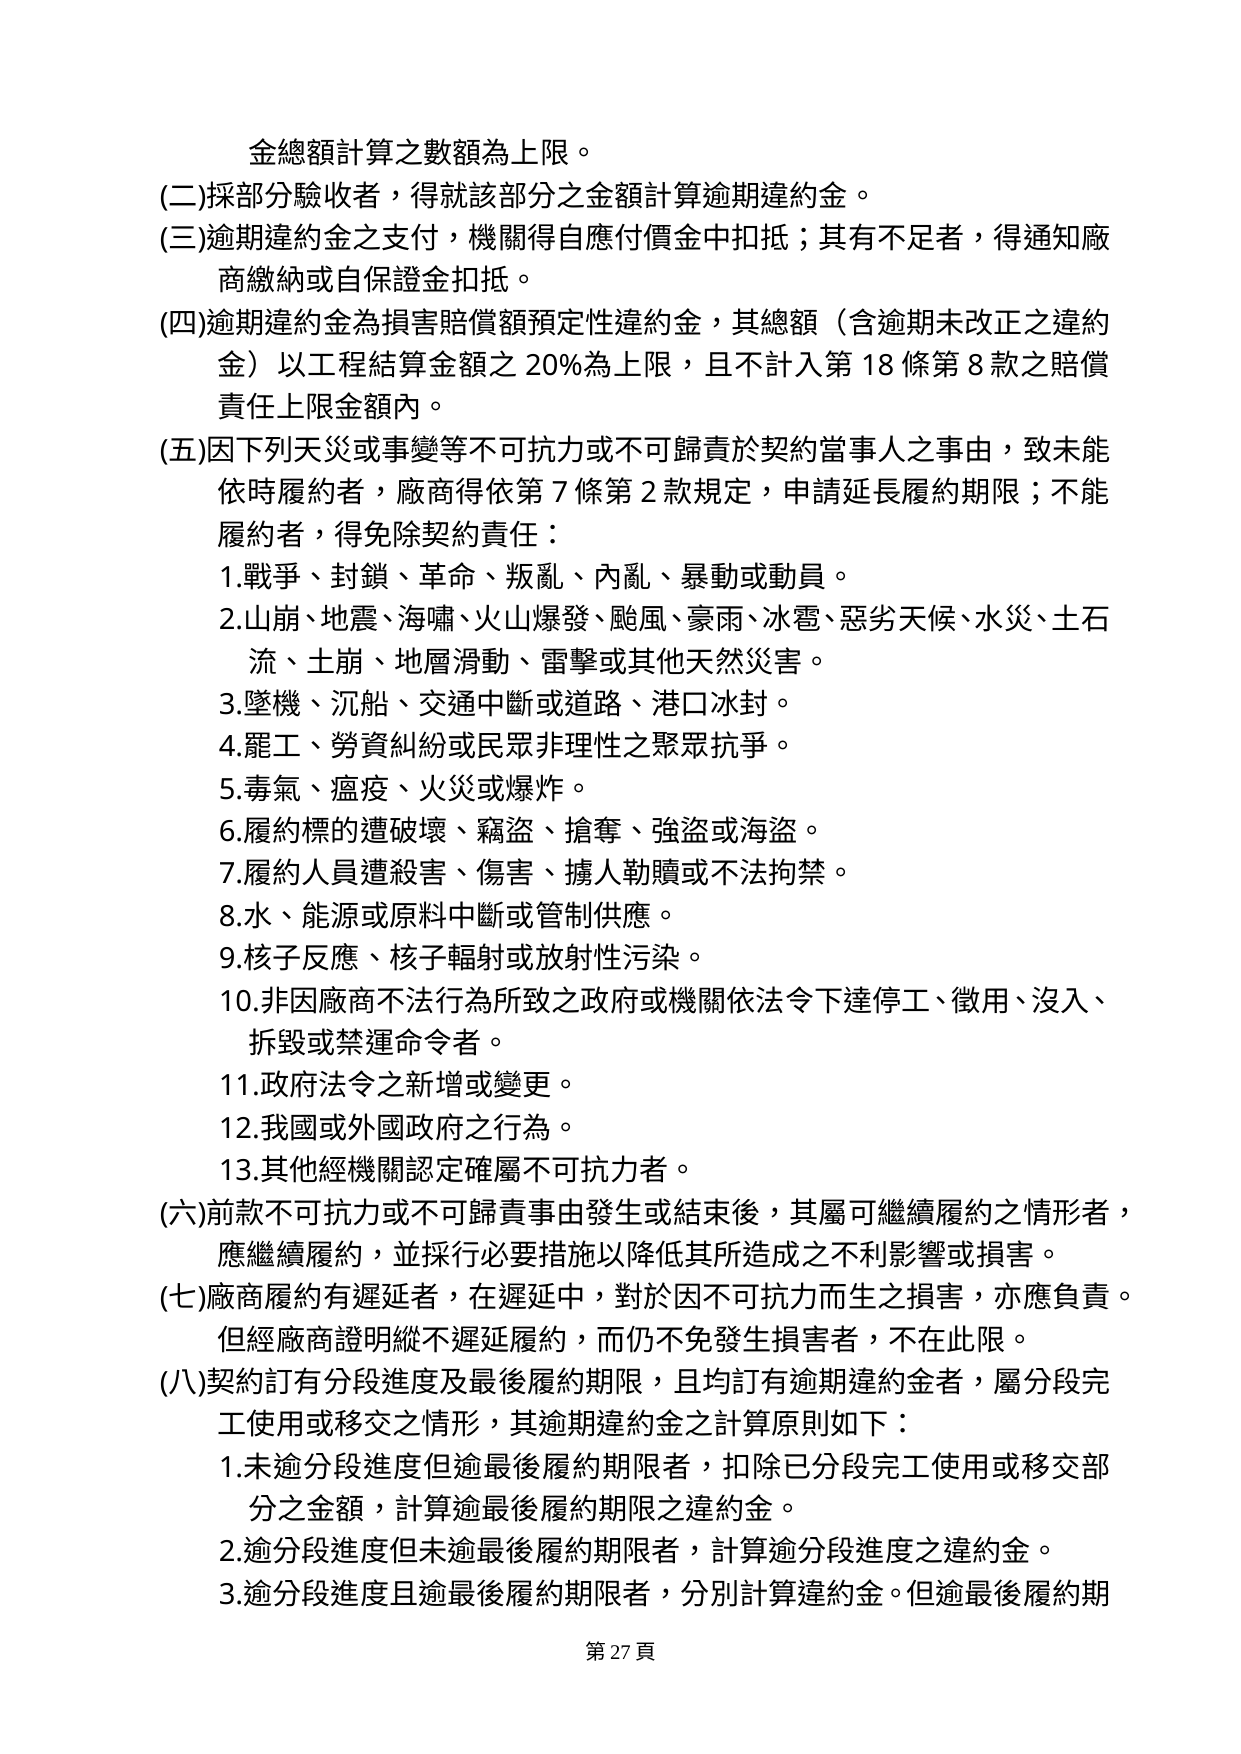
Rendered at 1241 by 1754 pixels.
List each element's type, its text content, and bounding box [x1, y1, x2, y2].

text 11.政府法令之新增或變更。 [218, 1062, 1110, 1104]
text 5.毒氣、瘟疫、火災或爆炸。 [218, 765, 1110, 808]
text 2.逾分段進度但未逾最後履約期限者，計算逾分段進度之違約金。 [218, 1528, 1110, 1570]
text 3.墜機、沉船、交通中斷或道路、港口冰封。 [218, 681, 1110, 723]
text 8.水、能源或原料中斷或管制供應。 [218, 892, 1110, 935]
text (三)逾期違約金之支付，機關得自應付價金中扣抵；其有不足者，得通知廠商繳納或自保證金扣抵。 [159, 214, 1110, 299]
text (六)前款不可抗力或不可歸責事由發生或結束後，其屬可繼續履約之情形者，應繼續履約，並採行必要措施以降低其所造成之不利影響或損害。 [159, 1189, 1110, 1274]
text 13.其他經機關認定確屬不可抗力者。 [218, 1147, 1110, 1189]
text (五)因下列天災或事變等不可抗力或不可歸責於契約當事人之事由，致未能依時履約者，廠商得依第7條第2款規定，申請延長履約期限；不能履約者，得免除契約責任： [159, 426, 1110, 553]
text (四)逾期違約金為損害賠償額預定性違約金，其總額（含逾期未改正之違約金）以工程結算金額之20%為上限，且不計入第18條第8款之賠償責任上限金額內。 [159, 299, 1110, 426]
text 12.我國或外國政府之行為。 [218, 1104, 1110, 1147]
text 2.山崩、地震、海嘯、火山爆發、颱風、豪雨、冰雹、惡劣天候、水災、土石流、土崩、地層滑動、雷擊或其他天然災害。 [218, 596, 1110, 681]
text (七)廠商履約有遲延者，在遲延中，對於因不可抗力而生之損害，亦應負責。但經廠商證明縱不遲延履約，而仍不免發生損害者，不在此限。 [159, 1274, 1110, 1358]
text 4.罷工、勞資糾紛或民眾非理性之聚眾抗爭。 [218, 723, 1110, 765]
text 3.逾分段進度且逾最後履約期限者，分別計算違約金。但逾最後履約期 [218, 1570, 1110, 1613]
text 金總額計算之數額為上限。 [218, 130, 1110, 172]
text (二)採部分驗收者，得就該部分之金額計算逾期違約金。 [159, 172, 1110, 214]
text 1.未逾分段進度但逾最後履約期限者，扣除已分段完工使用或移交部分之金額，計算逾最後履約期限之違約金。 [218, 1443, 1110, 1528]
text (八)契約訂有分段進度及最後履約期限，且均訂有逾期違約金者，屬分段完工使用或移交之情形，其逾期違約金之計算原則如下： [159, 1358, 1110, 1443]
text 7.履約人員遭殺害、傷害、擄人勒贖或不法拘禁。 [218, 850, 1110, 892]
text 9.核子反應、核子輻射或放射性污染。 [218, 935, 1110, 977]
text 10.非因廠商不法行為所致之政府或機關依法令下達停工、徵用、沒入、拆毀或禁運命令者。 [218, 977, 1110, 1062]
text 1.戰爭、封鎖、革命、叛亂、內亂、暴動或動員。 [218, 553, 1110, 596]
text 6.履約標的遭破壞、竊盜、搶奪、強盜或海盜。 [218, 808, 1110, 850]
